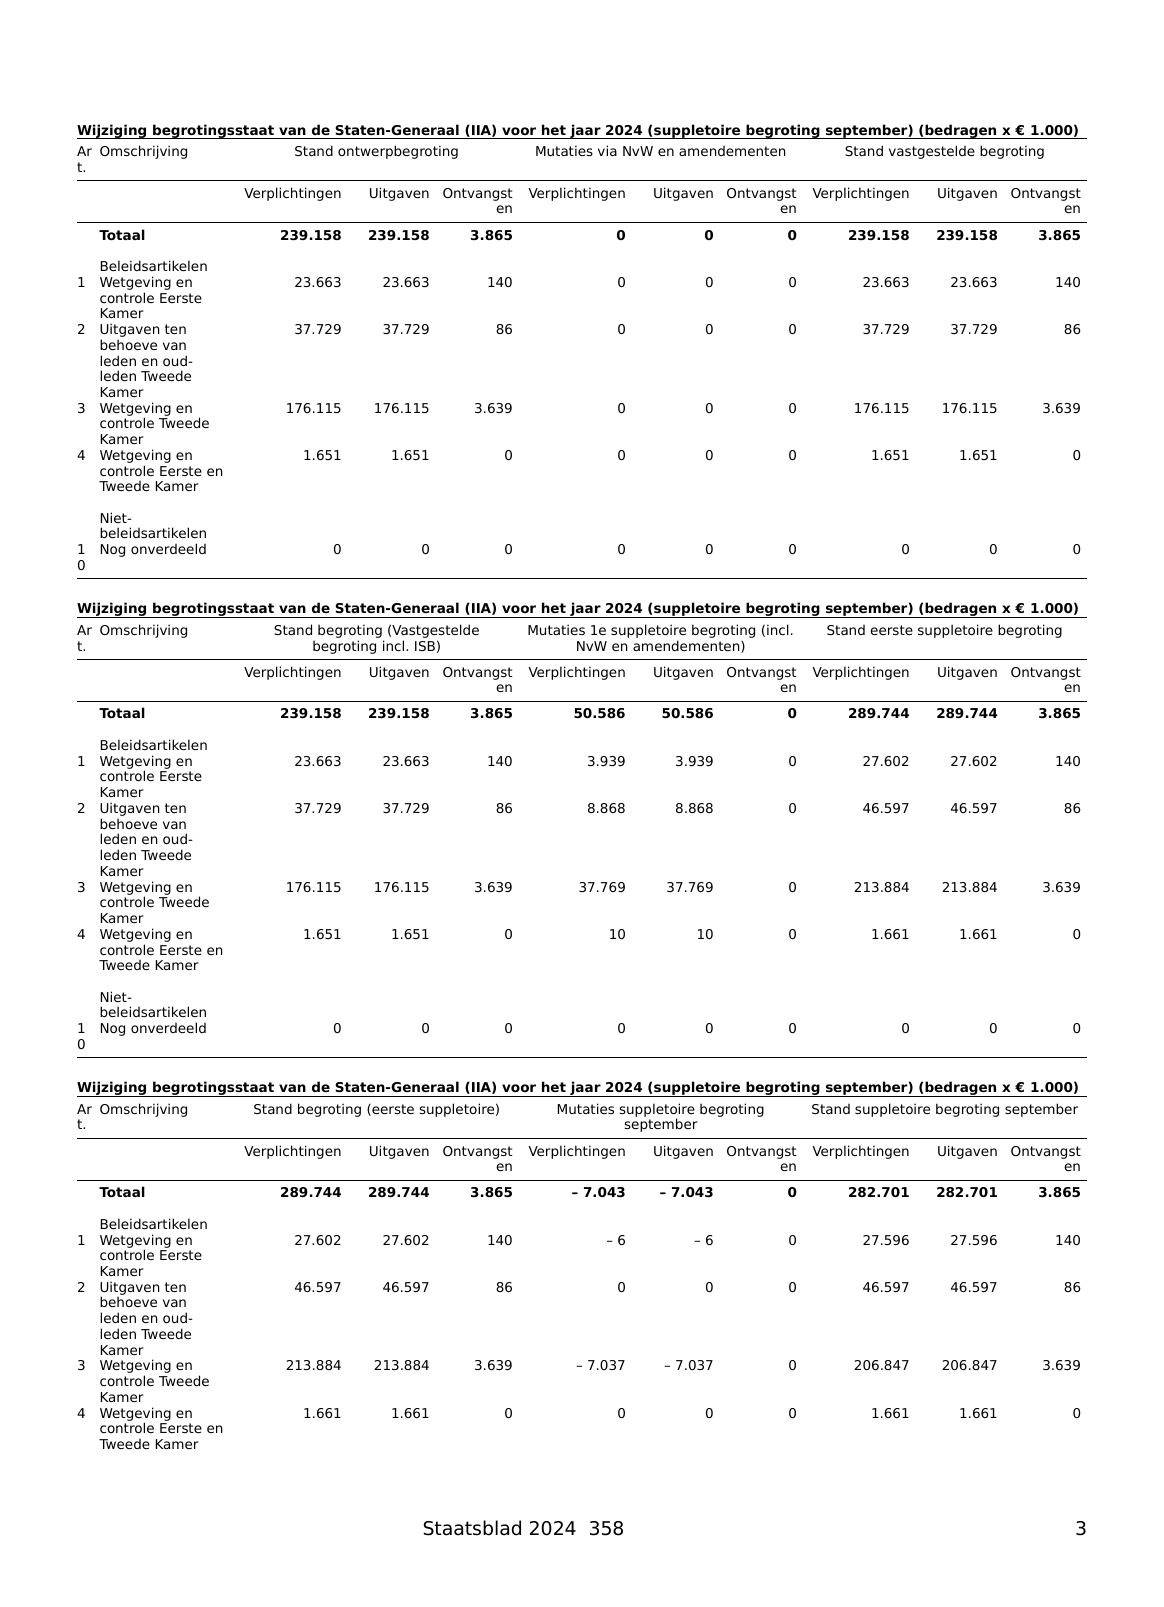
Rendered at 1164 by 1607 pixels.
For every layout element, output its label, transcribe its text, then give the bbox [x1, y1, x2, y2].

table_cell 27.596 [803, 1233, 915, 1279]
table_cell Ontvangsten [720, 1139, 802, 1179]
table_cell 37.729 [235, 322, 347, 401]
table_cell [915, 259, 1003, 275]
table_cell 1.661 [348, 1405, 435, 1453]
table_cell 140 [435, 275, 518, 322]
table_cell 0 [720, 1181, 802, 1201]
table_cell 0 [720, 1280, 802, 1358]
table_cell 1.651 [235, 448, 347, 495]
table_cell 46.597 [915, 1280, 1003, 1358]
table_header Wijziging begrotingsstaat van de Staten-Generaal (IIA) voor het jaar 2024 (suppletoire begroting september) (bedragen x € 1.000) [77, 601, 1087, 617]
table_cell Art. [77, 1097, 93, 1138]
table_cell [348, 1453, 435, 1468]
table_cell [348, 1201, 435, 1217]
table_cell [631, 259, 719, 275]
table_cell [803, 974, 915, 989]
table_cell 86 [435, 322, 518, 401]
table_cell 176.115 [348, 879, 435, 927]
table_cell 213.884 [348, 1358, 435, 1405]
table_cell 0 [631, 1021, 719, 1057]
table_cell 3.865 [435, 702, 518, 722]
table_cell Verplichtingen [803, 660, 915, 701]
table_cell 37.729 [348, 801, 435, 879]
table_cell [519, 990, 631, 1021]
table_cell 239.158 [235, 702, 347, 722]
table_cell [803, 1453, 915, 1468]
table_cell 176.115 [348, 401, 435, 448]
table_cell 239.158 [915, 223, 1003, 243]
table_cell 239.158 [803, 223, 915, 243]
table_cell [915, 990, 1003, 1021]
table_cell [77, 702, 93, 722]
table_cell 86 [435, 1280, 518, 1358]
table_cell Ontvangsten [435, 181, 518, 222]
table_cell 282.701 [915, 1181, 1003, 1201]
table_cell [803, 1201, 915, 1217]
table_cell Ontvangsten [720, 181, 802, 222]
table_cell [348, 990, 435, 1021]
table_cell [519, 974, 631, 989]
table_cell 3 [77, 879, 93, 927]
table_cell Totaal [93, 223, 234, 243]
table_cell 0 [1004, 1405, 1087, 1453]
table_cell 0 [720, 542, 802, 578]
table_cell 0 [720, 702, 802, 722]
table_cell 140 [1004, 275, 1087, 322]
table_cell [720, 990, 802, 1021]
table_cell 0 [519, 401, 631, 448]
table_cell [93, 495, 234, 511]
table_cell [519, 511, 631, 542]
table_cell 0 [1004, 448, 1087, 495]
table_cell 10 [77, 542, 93, 578]
table_cell [93, 1139, 234, 1179]
table_cell 3.939 [519, 754, 631, 801]
table_cell [720, 511, 802, 542]
table_cell 289.744 [915, 702, 1003, 722]
table_cell 239.158 [348, 702, 435, 722]
table_cell 2 [77, 322, 93, 401]
table_cell [348, 722, 435, 738]
table_cell 1.661 [803, 927, 915, 974]
table_cell 0 [631, 1405, 719, 1453]
table_cell Uitgaven ten behoeve van leden en oud-leden Tweede Kamer [93, 1280, 234, 1358]
table_cell 3 [77, 401, 93, 448]
table_cell 10 [77, 1021, 93, 1057]
table_cell [348, 1217, 435, 1232]
table_cell [435, 1453, 518, 1468]
table_cell [235, 1201, 347, 1217]
table_cell Uitgaven ten behoeve van leden en oud-leden Tweede Kamer [93, 322, 234, 401]
table_cell 239.158 [348, 223, 435, 243]
table_cell 0 [631, 275, 719, 322]
table_cell 0 [803, 542, 915, 578]
table_cell [720, 1201, 802, 1217]
table_cell [435, 722, 518, 738]
table_cell 0 [519, 322, 631, 401]
table_cell 3.639 [1004, 1358, 1087, 1405]
table_cell [720, 1453, 802, 1468]
table_cell [915, 738, 1003, 753]
table_cell 37.729 [348, 322, 435, 401]
table_cell [720, 722, 802, 738]
table_cell 0 [720, 1358, 802, 1405]
table_cell 0 [1004, 1021, 1087, 1057]
table_cell 3.939 [631, 754, 719, 801]
table_cell [915, 1217, 1003, 1232]
table_cell [77, 990, 93, 1021]
table_cell 1.651 [235, 927, 347, 974]
table_cell Stand begroting (eerste suppletoire) [235, 1097, 518, 1138]
table_cell 2 [77, 1280, 93, 1358]
table_cell 289.744 [235, 1181, 347, 1201]
table_cell Uitgaven ten behoeve van leden en oud-leden Tweede Kamer [93, 801, 234, 879]
table_cell 4 [77, 448, 93, 495]
table_cell Stand suppletoire begroting september [803, 1097, 1087, 1138]
table_cell 0 [519, 223, 631, 243]
table_cell [631, 243, 719, 259]
table_cell Wetgeving en controle Eerste Kamer [93, 1233, 234, 1279]
table_cell 0 [720, 1021, 802, 1057]
table_cell [77, 495, 93, 511]
table_cell [631, 1453, 719, 1468]
table_cell 8.868 [519, 801, 631, 879]
table_cell [77, 243, 93, 259]
table_cell Verplichtingen [235, 660, 347, 701]
table_cell 37.729 [915, 322, 1003, 401]
table_cell 1.651 [803, 448, 915, 495]
table_cell Omschrijving [93, 618, 234, 659]
table_cell [77, 722, 93, 738]
table_cell [803, 243, 915, 259]
table_cell Wetgeving en controle Eerste en Tweede Kamer [93, 1405, 234, 1453]
table_cell Totaal [93, 702, 234, 722]
table_cell 1 [77, 1233, 93, 1279]
table_cell 3.865 [435, 1181, 518, 1201]
table_cell [519, 1217, 631, 1232]
table_cell Nog onverdeeld [93, 1021, 234, 1057]
table_cell Wetgeving en controle Tweede Kamer [93, 401, 234, 448]
table_cell 4 [77, 927, 93, 974]
table_cell 1.661 [803, 1405, 915, 1453]
table_cell [93, 1453, 234, 1468]
table_cell [348, 974, 435, 989]
table_cell 140 [1004, 1233, 1087, 1279]
table_cell Uitgaven [348, 181, 435, 222]
table_cell 0 [720, 1233, 802, 1279]
table_cell 27.602 [348, 1233, 435, 1279]
table_cell 3.865 [1004, 1181, 1087, 1201]
table_cell 1 [77, 275, 93, 322]
table_cell [720, 738, 802, 753]
table_cell [77, 223, 93, 243]
table_cell 8.868 [631, 801, 719, 879]
table_cell [77, 660, 93, 701]
table_cell 0 [519, 1021, 631, 1057]
table_cell Wetgeving en controle Eerste Kamer [93, 754, 234, 801]
table_cell 0 [803, 1021, 915, 1057]
table_cell 0 [519, 1280, 631, 1358]
table_cell [803, 495, 915, 511]
table_cell 0 [915, 1021, 1003, 1057]
table_cell Omschrijving [93, 1097, 234, 1138]
table_cell Niet-beleidsartikelen [93, 511, 234, 542]
table_cell [235, 511, 347, 542]
table_cell [1004, 722, 1087, 738]
table_cell [93, 181, 234, 222]
table_cell 46.597 [915, 801, 1003, 879]
table_cell 0 [435, 542, 518, 578]
table_cell 140 [435, 754, 518, 801]
table_cell 86 [1004, 801, 1087, 879]
table_cell 0 [720, 801, 802, 879]
table_cell Nog onverdeeld [93, 542, 234, 578]
table_cell Wetgeving en controle Tweede Kamer [93, 879, 234, 927]
table_cell [803, 722, 915, 738]
table_cell 0 [519, 448, 631, 495]
table_cell Verplichtingen [803, 181, 915, 222]
table_cell [631, 974, 719, 989]
table_cell 0 [631, 1280, 719, 1358]
table_cell 0 [631, 223, 719, 243]
table_cell [915, 1453, 1003, 1468]
table_cell [93, 1201, 234, 1217]
table_cell [348, 495, 435, 511]
table_cell [435, 511, 518, 542]
table_cell Uitgaven [631, 1139, 719, 1179]
table_cell [77, 738, 93, 753]
table_cell Stand vastgestelde begroting [803, 139, 1087, 180]
table_cell Verplichtingen [235, 181, 347, 222]
table_cell 10 [631, 927, 719, 974]
table_cell Stand ontwerpbegroting [235, 139, 518, 180]
table_cell [235, 259, 347, 275]
table_cell [77, 511, 93, 542]
table_cell [235, 722, 347, 738]
table_cell Verplichtingen [803, 1139, 915, 1179]
table_cell Mutaties 1e suppletoire begroting (incl. NvW en amendementen) [519, 618, 802, 659]
table_cell Wetgeving en controle Eerste Kamer [93, 275, 234, 322]
table_cell 0 [631, 448, 719, 495]
table_cell [1004, 1217, 1087, 1232]
table_cell 0 [720, 322, 802, 401]
table_cell [435, 990, 518, 1021]
table_cell Wetgeving en controle Eerste en Tweede Kamer [93, 927, 234, 974]
table_cell [1004, 259, 1087, 275]
table_cell Uitgaven [348, 1139, 435, 1179]
table_cell [720, 495, 802, 511]
table_cell 206.847 [803, 1358, 915, 1405]
table_cell Beleidsartikelen [93, 1217, 234, 1232]
table_cell Omschrijving [93, 139, 234, 180]
table_cell 239.158 [235, 223, 347, 243]
table_cell 1.651 [915, 448, 1003, 495]
table_cell 0 [720, 223, 802, 243]
table_cell 0 [519, 542, 631, 578]
table_cell [519, 722, 631, 738]
table_cell [803, 1217, 915, 1232]
table_cell [235, 974, 347, 989]
table_cell [348, 259, 435, 275]
table_cell [631, 511, 719, 542]
table_cell Uitgaven [915, 1139, 1003, 1179]
table_cell 0 [348, 542, 435, 578]
table_cell [235, 243, 347, 259]
table_cell 0 [720, 879, 802, 927]
table_cell [631, 495, 719, 511]
table_cell 282.701 [803, 1181, 915, 1201]
table_cell 0 [1004, 927, 1087, 974]
table_cell 213.884 [915, 879, 1003, 927]
table_cell 0 [519, 275, 631, 322]
table_cell 46.597 [803, 801, 915, 879]
table_cell Totaal [93, 1181, 234, 1201]
table_cell [1004, 243, 1087, 259]
table_cell [519, 495, 631, 511]
table_cell Verplichtingen [519, 660, 631, 701]
table_cell 0 [1004, 542, 1087, 578]
table_cell [77, 974, 93, 989]
table_cell 0 [720, 1405, 802, 1453]
table_cell [915, 511, 1003, 542]
table_cell [435, 1217, 518, 1232]
table_cell – 7.043 [519, 1181, 631, 1201]
table_cell – 6 [519, 1233, 631, 1279]
table_cell [435, 738, 518, 753]
table_cell 37.729 [803, 322, 915, 401]
table_cell 46.597 [803, 1280, 915, 1358]
table_cell Mutaties suppletoire begroting september [519, 1097, 802, 1138]
table_cell 1.661 [235, 1405, 347, 1453]
table_cell [519, 259, 631, 275]
table_header Wijziging begrotingsstaat van de Staten-Generaal (IIA) voor het jaar 2024 (suppletoire begroting september) (bedragen x € 1.000) [77, 1080, 1087, 1096]
table_cell 289.744 [803, 702, 915, 722]
table_cell 176.115 [235, 401, 347, 448]
table_cell 0 [720, 754, 802, 801]
table_cell Stand begroting (Vastgestelde begroting incl. ISB) [235, 618, 518, 659]
table_cell [631, 738, 719, 753]
table_cell [93, 660, 234, 701]
table_cell Uitgaven [348, 660, 435, 701]
table_cell Verplichtingen [235, 1139, 347, 1179]
table_cell [631, 722, 719, 738]
table_cell [1004, 990, 1087, 1021]
table_cell [235, 738, 347, 753]
table_cell [915, 722, 1003, 738]
table_cell 0 [720, 927, 802, 974]
table_cell 0 [435, 1405, 518, 1453]
table_cell 0 [348, 1021, 435, 1057]
table_cell 0 [235, 542, 347, 578]
table_cell 27.596 [915, 1233, 1003, 1279]
table_cell [631, 1201, 719, 1217]
table_cell 140 [435, 1233, 518, 1279]
table_cell [77, 259, 93, 275]
table_cell 176.115 [803, 401, 915, 448]
table_cell Niet-beleidsartikelen [93, 990, 234, 1021]
table_cell [720, 259, 802, 275]
table_cell Wetgeving en controle Eerste en Tweede Kamer [93, 448, 234, 495]
table_cell 0 [631, 322, 719, 401]
table_cell Wetgeving en controle Tweede Kamer [93, 1358, 234, 1405]
table_cell [77, 1139, 93, 1179]
table_cell 27.602 [235, 1233, 347, 1279]
table_cell [519, 738, 631, 753]
table_cell 23.663 [235, 275, 347, 322]
table_cell 27.602 [915, 754, 1003, 801]
table_cell 176.115 [235, 879, 347, 927]
table_cell 213.884 [803, 879, 915, 927]
table_cell [93, 243, 234, 259]
table_cell 3.865 [435, 223, 518, 243]
table_cell [1004, 495, 1087, 511]
table_cell [435, 243, 518, 259]
table_cell 46.597 [348, 1280, 435, 1358]
table_cell Art. [77, 618, 93, 659]
table_cell Verplichtingen [519, 181, 631, 222]
table_cell 3.865 [1004, 702, 1087, 722]
table_cell [803, 259, 915, 275]
table_cell [235, 495, 347, 511]
table_cell 50.586 [519, 702, 631, 722]
table_cell Ontvangsten [720, 660, 802, 701]
table_cell 3.865 [1004, 223, 1087, 243]
table_cell 23.663 [235, 754, 347, 801]
table_cell 3.639 [435, 401, 518, 448]
table_cell Mutaties via NvW en amendementen [519, 139, 802, 180]
table_cell 1.651 [348, 448, 435, 495]
table_cell [1004, 974, 1087, 989]
table_cell – 7.043 [631, 1181, 719, 1201]
table_cell 289.744 [348, 1181, 435, 1201]
table_cell 4 [77, 1405, 93, 1453]
table_cell [77, 1181, 93, 1201]
table_cell 0 [435, 1021, 518, 1057]
table_cell [235, 1217, 347, 1232]
table_cell [235, 990, 347, 1021]
table_cell 0 [915, 542, 1003, 578]
table_cell 3.639 [435, 879, 518, 927]
table_cell 23.663 [803, 275, 915, 322]
table_cell [915, 974, 1003, 989]
table_cell Uitgaven [915, 181, 1003, 222]
table_cell Beleidsartikelen [93, 738, 234, 753]
table_cell 0 [631, 401, 719, 448]
table_cell – 7.037 [519, 1358, 631, 1405]
table_cell [77, 181, 93, 222]
table_cell 37.729 [235, 801, 347, 879]
table_cell Uitgaven [631, 660, 719, 701]
table_cell [435, 259, 518, 275]
table_cell 213.884 [235, 1358, 347, 1405]
table_cell 37.769 [631, 879, 719, 927]
table_cell – 6 [631, 1233, 719, 1279]
table_cell 23.663 [348, 754, 435, 801]
table_cell Stand eerste suppletoire begroting [803, 618, 1087, 659]
table_cell 0 [435, 448, 518, 495]
table_cell 176.115 [915, 401, 1003, 448]
table_cell 27.602 [803, 754, 915, 801]
table_cell 0 [631, 542, 719, 578]
table_cell 0 [720, 448, 802, 495]
table_cell [803, 990, 915, 1021]
table_cell 10 [519, 927, 631, 974]
table_cell [77, 1201, 93, 1217]
table_cell [77, 1217, 93, 1232]
table_cell 1.661 [915, 1405, 1003, 1453]
table_cell [1004, 738, 1087, 753]
table_cell [1004, 1201, 1087, 1217]
table_cell [348, 511, 435, 542]
table_cell Uitgaven [631, 181, 719, 222]
table_cell [77, 1453, 93, 1468]
table_cell Verplichtingen [519, 1139, 631, 1179]
table_cell 23.663 [348, 275, 435, 322]
table_cell Ontvangsten [1004, 181, 1087, 222]
table_cell 140 [1004, 754, 1087, 801]
table_cell [631, 990, 719, 1021]
table_cell [803, 738, 915, 753]
table_cell Art. [77, 139, 93, 180]
table_cell 3.639 [435, 1358, 518, 1405]
table_cell 0 [235, 1021, 347, 1057]
table_cell 50.586 [631, 702, 719, 722]
table_cell [519, 243, 631, 259]
table_cell 1.651 [348, 927, 435, 974]
table_cell 0 [435, 927, 518, 974]
table_cell Beleidsartikelen [93, 259, 234, 275]
table_cell 0 [720, 275, 802, 322]
table_cell 46.597 [235, 1280, 347, 1358]
table_cell [803, 511, 915, 542]
table_cell [1004, 511, 1087, 542]
table_cell [720, 974, 802, 989]
table_cell [435, 1201, 518, 1217]
table_cell [915, 243, 1003, 259]
table_cell [348, 738, 435, 753]
table_cell [915, 1201, 1003, 1217]
table_cell [720, 243, 802, 259]
table_cell 23.663 [915, 275, 1003, 322]
table_cell 3.639 [1004, 879, 1087, 927]
table_cell 86 [1004, 1280, 1087, 1358]
table_cell [93, 722, 234, 738]
table_cell 2 [77, 801, 93, 879]
table_cell 37.769 [519, 879, 631, 927]
table_cell 0 [519, 1405, 631, 1453]
table_cell [93, 974, 234, 989]
table_cell [435, 495, 518, 511]
table_cell – 7.037 [631, 1358, 719, 1405]
table_cell 1.661 [915, 927, 1003, 974]
table_cell [519, 1453, 631, 1468]
table_cell [348, 243, 435, 259]
table_cell Ontvangsten [1004, 660, 1087, 701]
table_cell 3.639 [1004, 401, 1087, 448]
table_cell Uitgaven [915, 660, 1003, 701]
table_cell Ontvangsten [435, 1139, 518, 1179]
table_cell [435, 974, 518, 989]
table_cell 206.847 [915, 1358, 1003, 1405]
table_cell 1 [77, 754, 93, 801]
table_cell [1004, 1453, 1087, 1468]
table_cell [235, 1453, 347, 1468]
table_cell 86 [435, 801, 518, 879]
table_cell [915, 495, 1003, 511]
table_header Wijziging begrotingsstaat van de Staten-Generaal (IIA) voor het jaar 2024 (suppletoire begroting september) (bedragen x € 1.000) [77, 122, 1087, 138]
table_cell [519, 1201, 631, 1217]
table_cell 86 [1004, 322, 1087, 401]
table_cell [631, 1217, 719, 1232]
table_cell Ontvangsten [1004, 1139, 1087, 1179]
table_cell [720, 1217, 802, 1232]
table_cell 0 [720, 401, 802, 448]
table_cell 3 [77, 1358, 93, 1405]
table_cell Ontvangsten [435, 660, 518, 701]
